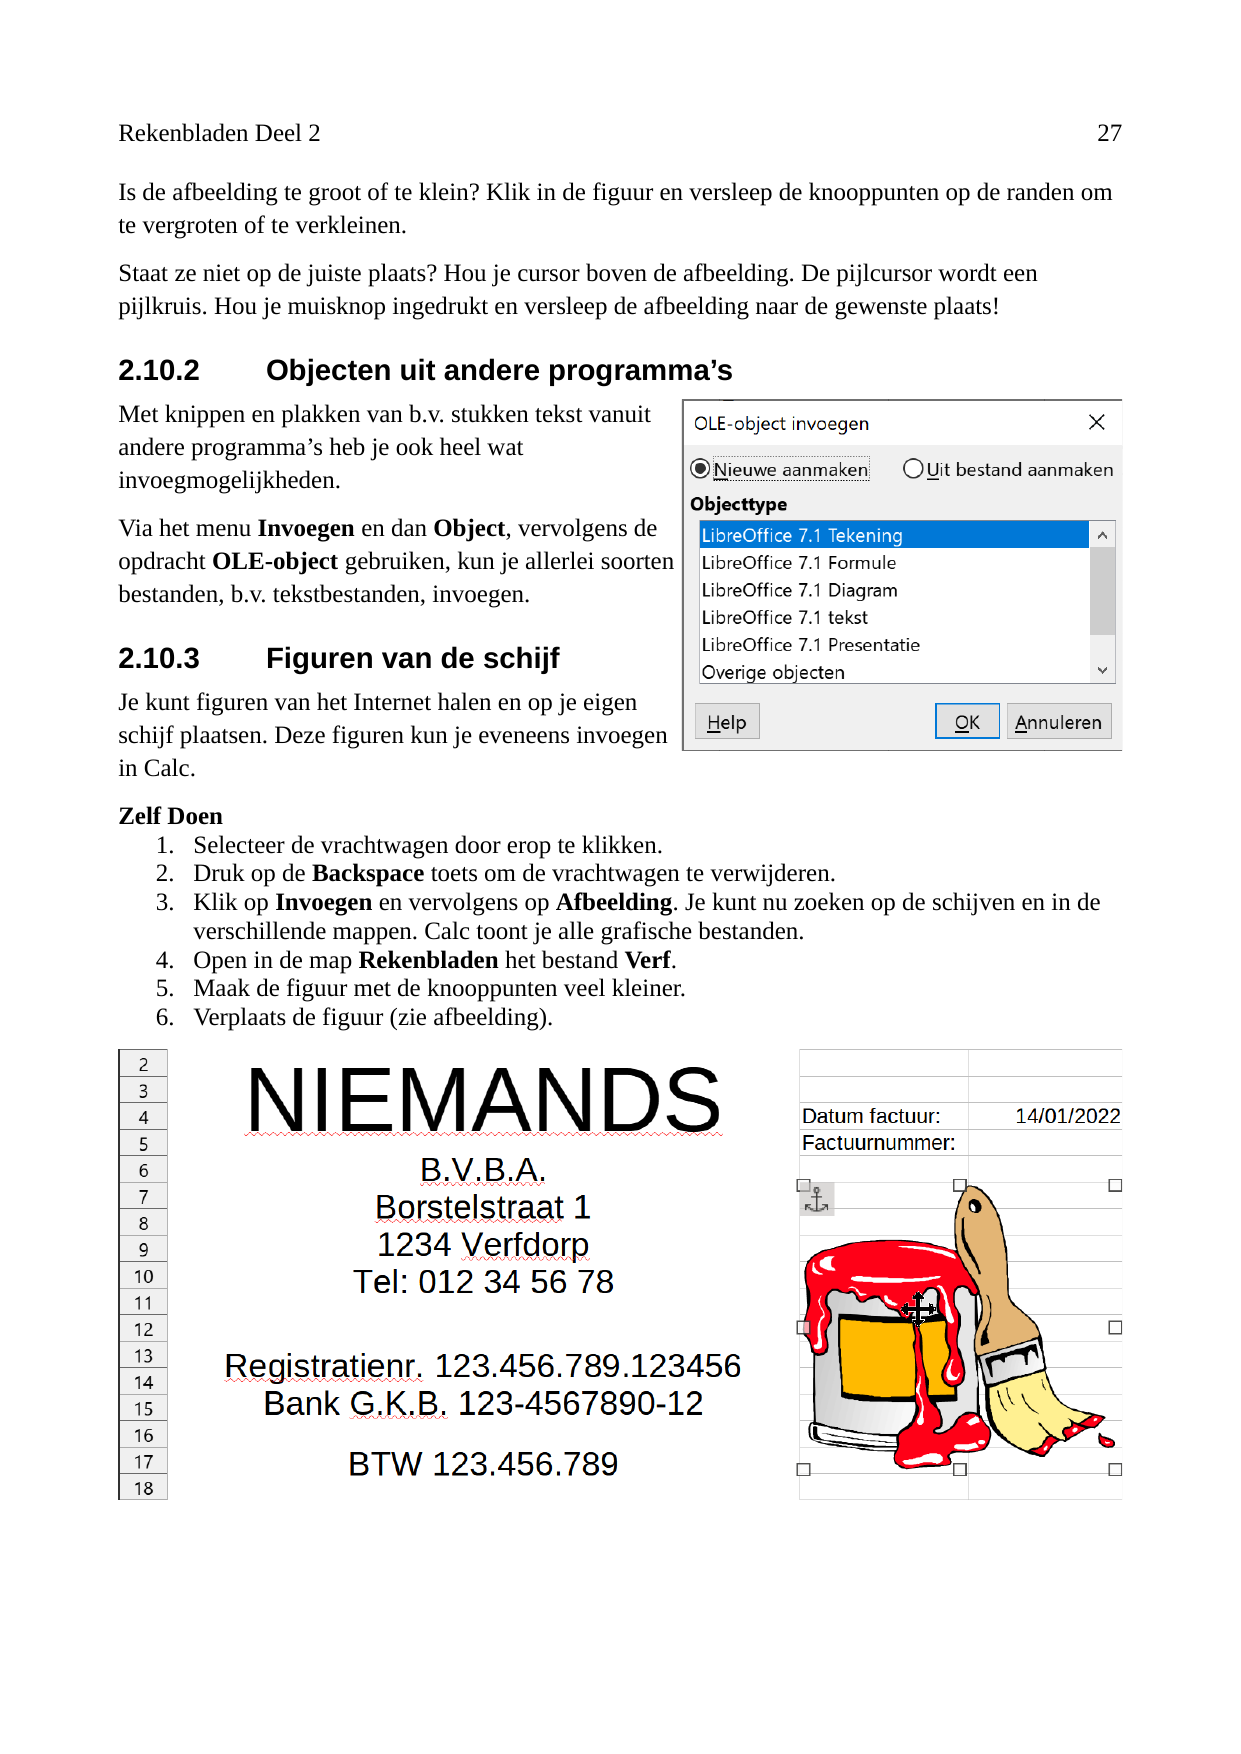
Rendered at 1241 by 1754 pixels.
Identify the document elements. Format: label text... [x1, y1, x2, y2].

text Met knippen en plakken van b.v. stukken tekst vanuit andere programma’s heb je ook heel wat invoegmogelijkheden. [118, 399, 681, 494]
list Selecteer de vrachtwagen door erop te klikken. [156, 830, 1122, 858]
list Verplaats de figuur (zie afbeelding). [156, 1002, 1122, 1031]
text Is de afbeelding te groot of te klein? Klik in de figuur en versleep de knooppunten op de randen om te vergroten of te verkleinen. [118, 177, 1122, 239]
text Staat ze niet op de juiste plaats? Hou je cursor boven de afbeelding. De pijlcursor wordt een pijlkruis. Hou je muisknop ingedrukt en versleep de afbeelding naar de gewenste plaats! [118, 258, 1122, 319]
subtitle Objecten uit andere programma’s [118, 353, 1122, 387]
list Maak de figuur met de knooppunten veel kleiner. [156, 973, 1122, 1002]
text Via het menu Invoegen en dan Object, vervolgens de opdracht OLE-object gebruiken, kun je allerlei soorten bestanden, b.v. tekstbestanden, invoegen. [118, 513, 681, 608]
text Je kunt figuren van het Internet halen en op je eigen schijf plaatsen. Deze figuren kun je eveneens invoegen in Calc. [118, 687, 1122, 782]
subtitle Figuren van de schijf [118, 641, 681, 675]
list Open in de map Rekenbladen het bestand Verf. [156, 945, 1122, 973]
list Druk op de Backspace toets om de vrachtwagen te verwijderen. [156, 858, 1122, 887]
picture [118, 1049, 1123, 1500]
list Klik op Invoegen en vervolgens op Afbeelding. Je kunt nu zoeken op de schijven en in de verschillende mappen. Calc toont je alle grafische bestanden. [156, 887, 1122, 945]
text Zelf Doen [118, 801, 1122, 830]
picture [681, 399, 1123, 751]
